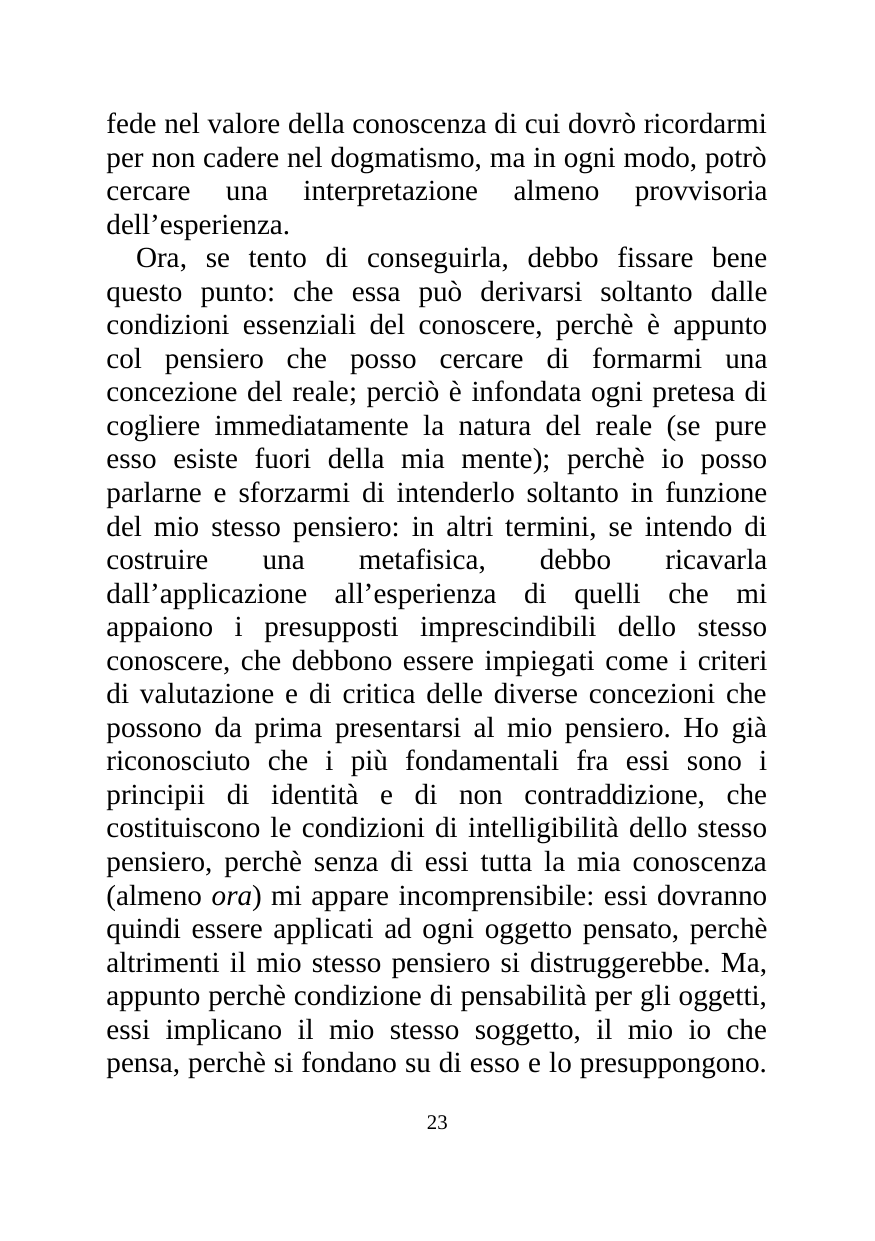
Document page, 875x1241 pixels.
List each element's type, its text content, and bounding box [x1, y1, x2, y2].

text fede nel valore della conoscenza di cui dovrò ricordarmi per non cadere nel dogmatismo, ma in ogni modo, potrò cercare una interpretazione almeno provvisoria dell’esperienza. [106, 106, 768, 240]
text Ora, se tento di conseguirla, debbo fissare bene questo punto: che essa può derivarsi soltanto dalle condizioni essenziali del conoscere, perchè è appunto col pensiero che posso cercare di formarmi una concezione del reale; perciò è infondata ogni pretesa di cogliere immediatamente la natura del reale (se pure esso esiste fuori della mia mente); perchè io posso parlarne e sforzarmi di intenderlo soltanto in funzione del mio stesso pensiero: in altri termini, se intendo di costruire una metafisica, debbo ricavarla dall’applicazione all’esperienza di quelli che mi appaiono i presupposti imprescindibili dello stesso conoscere, che debbono essere impiegati come i criteri di valutazione e di critica delle diverse concezioni che possono da prima presentarsi al mio pensiero. Ho già riconosciuto che i più fondamentali fra essi sono i principii di identità e di non contraddizione, che costituiscono le condizioni di intelligibilità dello stesso pensiero, perchè senza di essi tutta la mia conoscenza (almeno ora) mi appare incomprensibile: essi dovranno quindi essere applicati ad ogni oggetto pensato, perchè altrimenti il mio stesso pensiero si distruggerebbe. Ma, appunto perchè condizione di pensabilità per gli oggetti, essi implicano il mio stesso soggetto, il mio io che pensa, perchè si fondano su di esso e lo presuppongono. [106, 240, 768, 1079]
